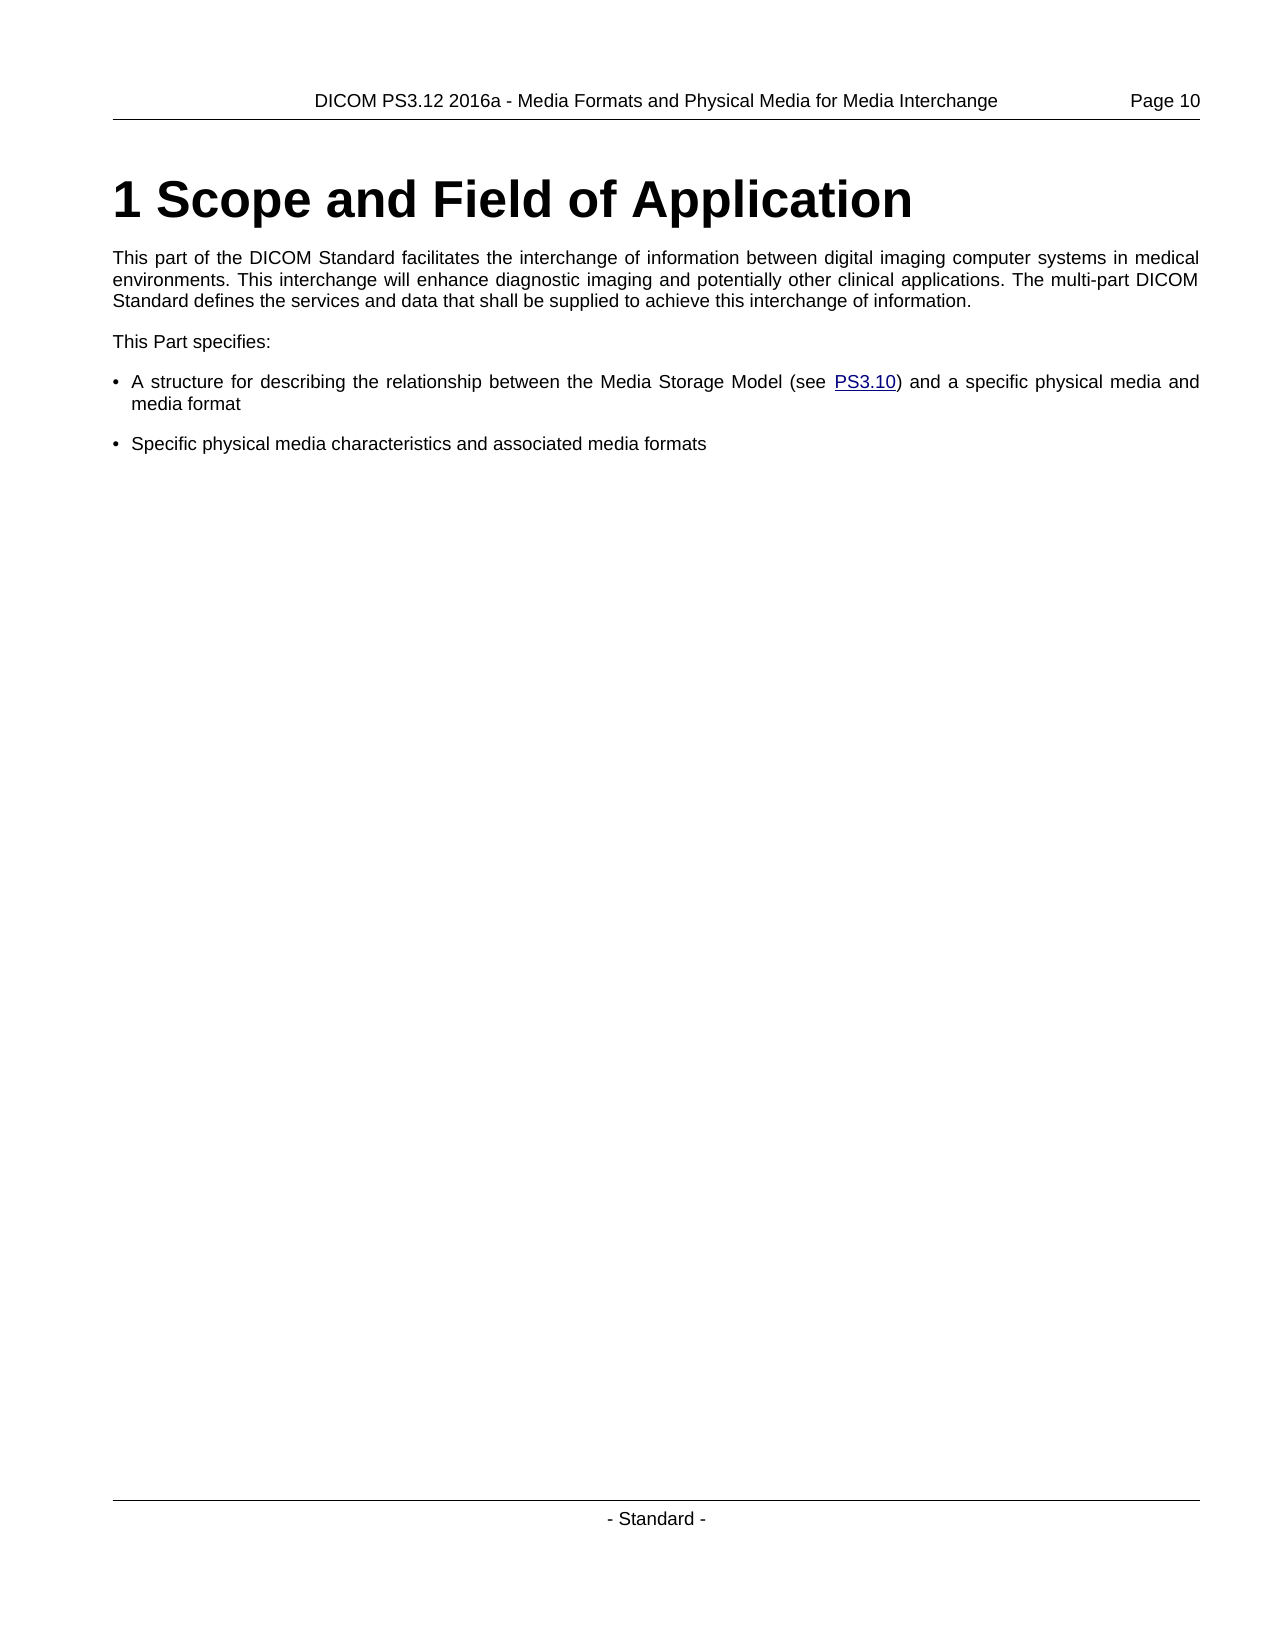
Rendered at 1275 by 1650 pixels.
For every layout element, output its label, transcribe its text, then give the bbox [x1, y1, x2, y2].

list A structure for describing the relationship between the Media Storage Model (see PS3.10) and a specific physical media and media format [112, 371, 1200, 414]
text This Part specifies: [112, 331, 1200, 352]
text 1 Scope and Field of Application [112, 169, 1200, 228]
list Specific physical media characteristics and associated media formats [112, 433, 1200, 454]
text This part of the DICOM Standard facilitates the interchange of information between digital imaging computer systems in medical environments. This interchange will enhance diagnostic imaging and potentially other clinical applications. The multi-part DICOM Standard defines the services and data that shall be supplied to achieve this interchange of information. [112, 247, 1200, 312]
